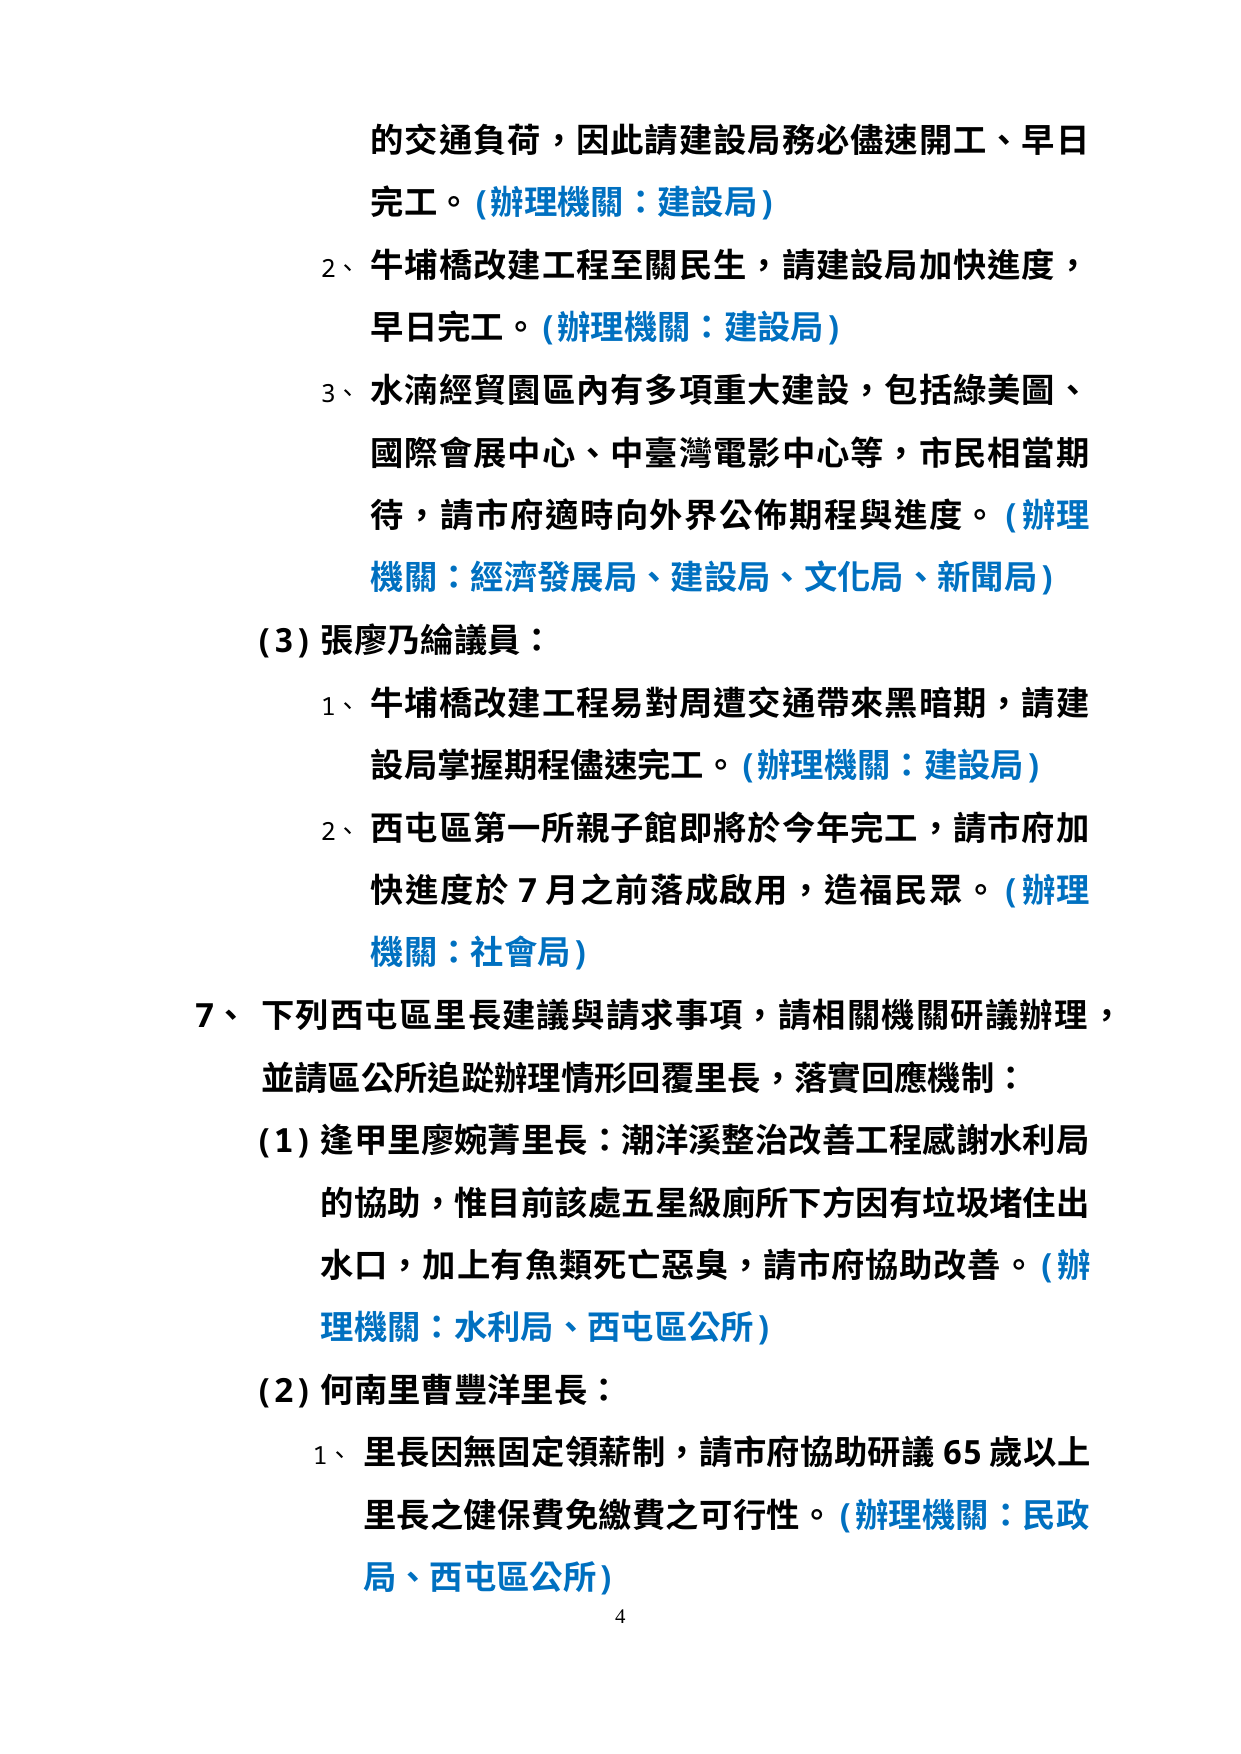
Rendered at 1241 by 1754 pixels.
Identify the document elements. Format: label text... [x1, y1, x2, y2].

list 張廖乃綸議員： [253, 596, 1090, 659]
list 牛埔橋改建工程至關民生，請建設局加快進度，早日完工。(辦理機關：建設局) [321, 221, 1090, 346]
list 牛埔橋改建工程易對周遭交通帶來黑暗期，請建設局掌握期程儘速完工。(辦理機關：建設局) [321, 659, 1090, 784]
list 逢甲里廖婉菁里長：潮洋溪整治改善工程感謝水利局的協助，惟目前該處五星級廁所下方因有垃圾堵住出水口，加上有魚類死亡惡臭，請市府協助改善。(辦理機關：水利局、西屯區公所) [253, 1096, 1090, 1346]
list 的交通負荷，因此請建設局務必儘速開工、早日完工。(辦理機關：建設局) [321, 96, 1090, 221]
list 西屯區第一所親子館即將於今年完工，請市府加快進度於7月之前落成啟用，造福民眾。(辦理機關：社會局) [321, 784, 1090, 971]
list 水湳經貿園區內有多項重大建設，包括綠美圖、國際會展中心、中臺灣電影中心等，市民相當期待，請市府適時向外界公佈期程與進度。(辦理機關：經濟發展局、建設局、文化局、新聞局) [321, 346, 1090, 596]
list 里長因無固定領薪制，請市府協助研議65歲以上里長之健保費免繳費之可行性。(辦理機關：民政局、西屯區公所) [312, 1409, 1090, 1596]
list 何南里曹豐洋里長： [253, 1346, 1090, 1409]
list 下列西屯區里長建議與請求事項，請相關機關研議辦理，並請區公所追踨辦理情形回覆里長，落實回應機制： [194, 971, 1090, 1096]
